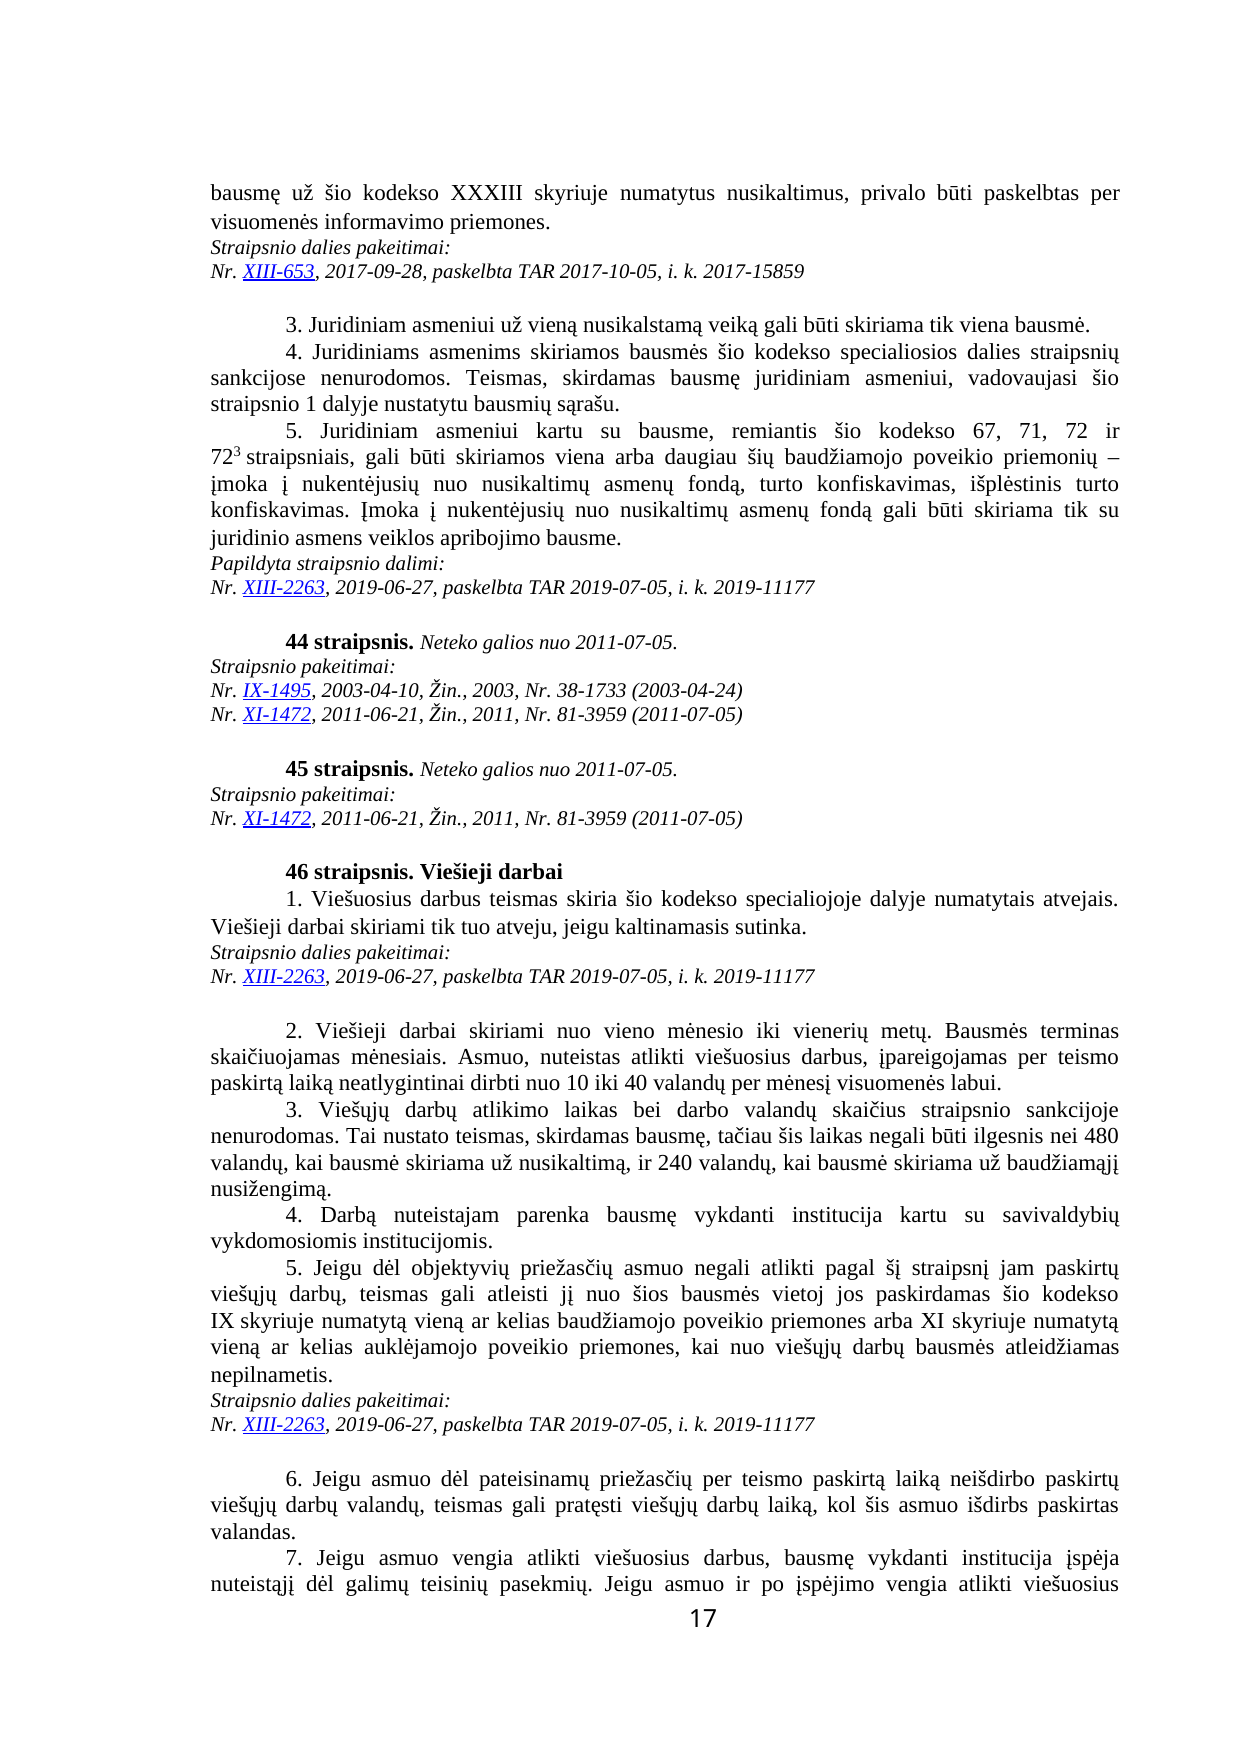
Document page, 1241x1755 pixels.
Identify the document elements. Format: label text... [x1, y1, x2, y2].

text bausmę už šio kodekso XXXIII skyriuje numatytus nusikaltimus, privalo būti paskelbtas per visuomenės informavimo priemones. [210, 179, 1120, 234]
text 6. Jeigu asmuo dėl pateisinamų priežasčių per teismo paskirtą laiką neišdirbo paskirtų viešųjų darbų valandų, teismas gali pratęsti viešųjų darbų laiką, kol šis asmuo išdirbs paskirtas valandas. [210, 1465, 1120, 1544]
text Nr. XIII-2263, 2019-06-27, paskelbta TAR 2019-07-05, i. k. 2019-11177 [210, 575, 1120, 599]
text 3. Viešųjų darbų atlikimo laikas bei darbo valandų skaičius straipsnio sankcijoje nenurodomas. Tai nustato teismas, skirdamas bausmę, tačiau šis laikas negali būti ilgesnis nei 480 valandų, kai bausmė skiriama už nusikaltimą, ir 240 valandų, kai bausmė skiriama už baudžiamąjį nusižengimą. [210, 1096, 1120, 1201]
text Nr. XI-1472, 2011-06-21, Žin., 2011, Nr. 81-3959 (2011-07-05) [210, 702, 1120, 726]
text Nr. XIII-2263, 2019-06-27, paskelbta TAR 2019-07-05, i. k. 2019-11177 [210, 1412, 1120, 1436]
text Straipsnio dalies pakeitimai: [210, 234, 1120, 259]
text 46 straipsnis. Viešieji darbai [210, 858, 1120, 885]
text 7. Jeigu asmuo vengia atlikti viešuosius darbus, bausmę vykdanti institucija įspėja nuteistąjį dėl galimų teisinių pasekmių. Jeigu asmuo ir po įspėjimo vengia atlikti viešuosius [210, 1544, 1120, 1597]
text Nr. IX-1495, 2003-04-10, Žin., 2003, Nr. 38-1733 (2003-04-24) [210, 678, 1120, 702]
text 5. Jeigu dėl objektyvių priežasčių asmuo negali atlikti pagal šį straipsnį jam paskirtų viešųjų darbų, teismas gali atleisti jį nuo šios bausmės vietoj jos paskirdamas šio kodekso IX skyriuje numatytą vieną ar kelias baudžiamojo poveikio priemones arba XI skyriuje numatytą vieną ar kelias auklėjamojo poveikio priemones, kai nuo viešųjų darbų bausmės atleidžiamas nepilnametis. [210, 1254, 1120, 1388]
text Papildyta straipsnio dalimi: [210, 551, 1120, 575]
text 5. Juridiniam asmeniui kartu su bausme, remiantis šio kodekso 67, 71, 72 ir 723 straipsniais, gali būti skiriamos viena arba daugiau šių baudžiamojo poveikio priemonių – įmoka į nukentėjusių nuo nusikaltimų asmenų fondą, turto konfiskavimas, išplėstinis turto konfiskavimas. Įmoka į nukentėjusių nuo nusikaltimų asmenų fondą gali būti skiriama tik su juridinio asmens veiklos apribojimo bausme. [210, 417, 1120, 551]
text Nr. XI-1472, 2011-06-21, Žin., 2011, Nr. 81-3959 (2011-07-05) [210, 806, 1120, 830]
text Straipsnio pakeitimai: [210, 782, 1120, 806]
text 2. Viešieji darbai skiriami nuo vieno mėnesio iki vienerių metų. Bausmės terminas skaičiuojamas mėnesiais. Asmuo, nuteistas atlikti viešuosius darbus, įpareigojamas per teismo paskirtą laiką neatlygintinai dirbti nuo 10 iki 40 valandų per mėnesį visuomenės labui. [210, 1017, 1120, 1096]
text Straipsnio pakeitimai: [210, 654, 1120, 678]
text Nr. XIII-2263, 2019-06-27, paskelbta TAR 2019-07-05, i. k. 2019-11177 [210, 964, 1120, 988]
text 44 straipsnis. Neteko galios nuo 2011-07-05. [210, 628, 1120, 654]
text 3. Juridiniam asmeniui už vieną nusikalstamą veiką gali būti skiriama tik viena bausmė. [210, 311, 1120, 338]
text 4. Darbą nuteistajam parenka bausmę vykdanti institucija kartu su savivaldybių vykdomosiomis institucijomis. [210, 1201, 1120, 1254]
text Straipsnio dalies pakeitimai: [210, 940, 1120, 964]
text Nr. XIII-653, 2017-09-28, paskelbta TAR 2017-10-05, i. k. 2017-15859 [210, 259, 1120, 283]
text 4. Juridiniams asmenims skiriamos bausmės šio kodekso specialiosios dalies straipsnių sankcijose nenurodomos. Teismas, skirdamas bausmę juridiniam asmeniui, vadovaujasi šio straipsnio 1 dalyje nustatytu bausmių sąrašu. [210, 338, 1120, 417]
text 45 straipsnis. Neteko galios nuo 2011-07-05. [210, 755, 1120, 782]
text 1. Viešuosius darbus teismas skiria šio kodekso specialiojoje dalyje numatytais atvejais. Viešieji darbai skiriami tik tuo atveju, jeigu kaltinamasis sutinka. [210, 885, 1120, 940]
text Straipsnio dalies pakeitimai: [210, 1388, 1120, 1412]
